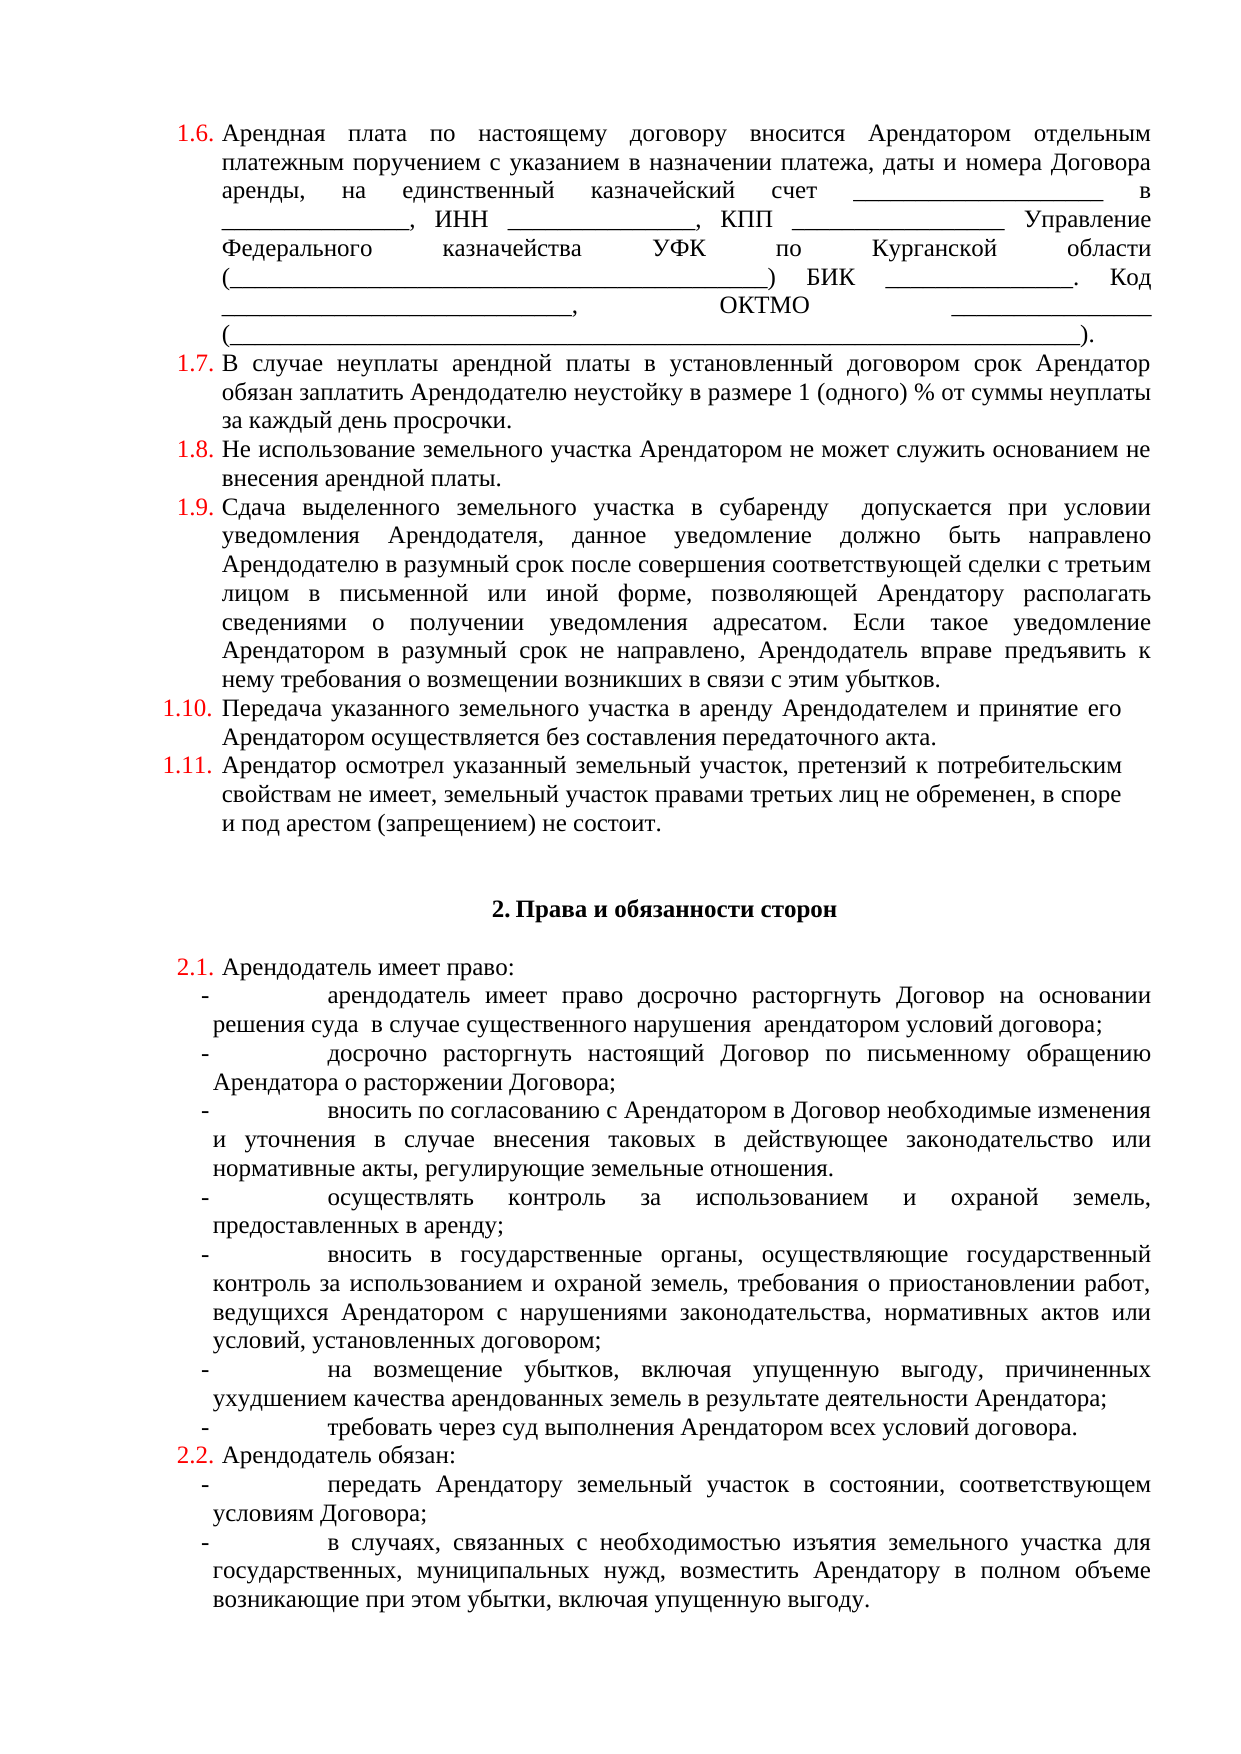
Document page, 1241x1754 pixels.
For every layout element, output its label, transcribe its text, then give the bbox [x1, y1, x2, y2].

list Сдача выделенного земельного участка в субаренду допускается при условии уведомления Арендодателя, данное уведомление должно быть направлено Арендодателю в разумный срок после совершения соответствующей сделки с третьим лицом в письменной или иной форме, позволяющей Арендатору располагать сведениями о получении уведомления адресатом. Если такое уведомление Арендатором в разумный срок не направлено, Арендодатель вправе предъявить к нему требования о возмещении возникших в связи с этим убытков. [177, 492, 1152, 693]
list Не использование земельного участка Арендатором не может служить основанием не внесения арендной платы. [177, 434, 1152, 492]
list вносить по согласованию с Арендатором в Договор необходимые изменения и уточнения в случае внесения таковых в действующее законодательство или нормативные акты, регулирующие земельные отношения. [201, 1096, 1152, 1182]
list арендодатель имеет право досрочно расторгнуть Договор на основании решения суда в случае существенного нарушения арендатором условий договора; [201, 981, 1152, 1038]
list передать Арендатору земельный участок в состоянии, соответствующем условиям Договора; [201, 1469, 1152, 1527]
list Арендная плата по настоящему договору вносится Арендатором отдельным платежным поручением с указанием в назначении платежа, даты и номера Договора аренды, на единственный казначейский счет ____________________ в _______________, ИНН _______________, КПП _________________ Управление Федерального казначейства УФК по Курганской области (___________________________________________) БИК _______________. Код ____________________________, ОКТМО ________________ (____________________________________________________________________). [177, 118, 1152, 348]
list на возмещение убытков, включая упущенную выгоду, причиненных ухудшением качества арендованных земель в результате деятельности Арендатора; [201, 1354, 1152, 1412]
list вносить в государственные органы, осуществляющие государственный контроль за использованием и охраной земель, требования о приостановлении работ, ведущихся Арендатором с нарушениями законодательства, нормативных актов или условий, установленных договором; [201, 1239, 1152, 1354]
list Права и обязанности сторон [177, 894, 1152, 923]
list В случае неуплаты арендной платы в установленный договором срок Арендатор обязан заплатить Арендодателю неустойку в размере 1 (одного) % от суммы неуплаты за каждый день просрочки. [177, 348, 1152, 434]
list Арендодатель обязан: [177, 1441, 1152, 1469]
list в случаях, связанных с необходимостью изъятия земельного участка для государственных, муниципальных нужд, возместить Арендатору в полном объеме возникающие при этом убытки, включая упущенную выгоду. [201, 1527, 1152, 1613]
list осуществлять контроль за использованием и охраной земель, предоставленных в аренду; [201, 1182, 1152, 1239]
list досрочно расторгнуть настоящий Договор по письменному обращению Арендатора о расторжении Договора; [201, 1038, 1152, 1096]
list Арендодатель имеет право: [177, 952, 1152, 981]
list требовать через суд выполнения Арендатором всех условий договора. [201, 1412, 1152, 1441]
list Передача указанного земельного участка в аренду Арендодателем и принятие его Арендатором осуществляется без составления передаточного акта. [162, 693, 1122, 751]
list Арендатор осмотрел указанный земельный участок, претензий к потребительским свойствам не имеет, земельный участок правами третьих лиц не обременен, в споре и под арестом (запрещением) не состоит. [162, 751, 1122, 837]
